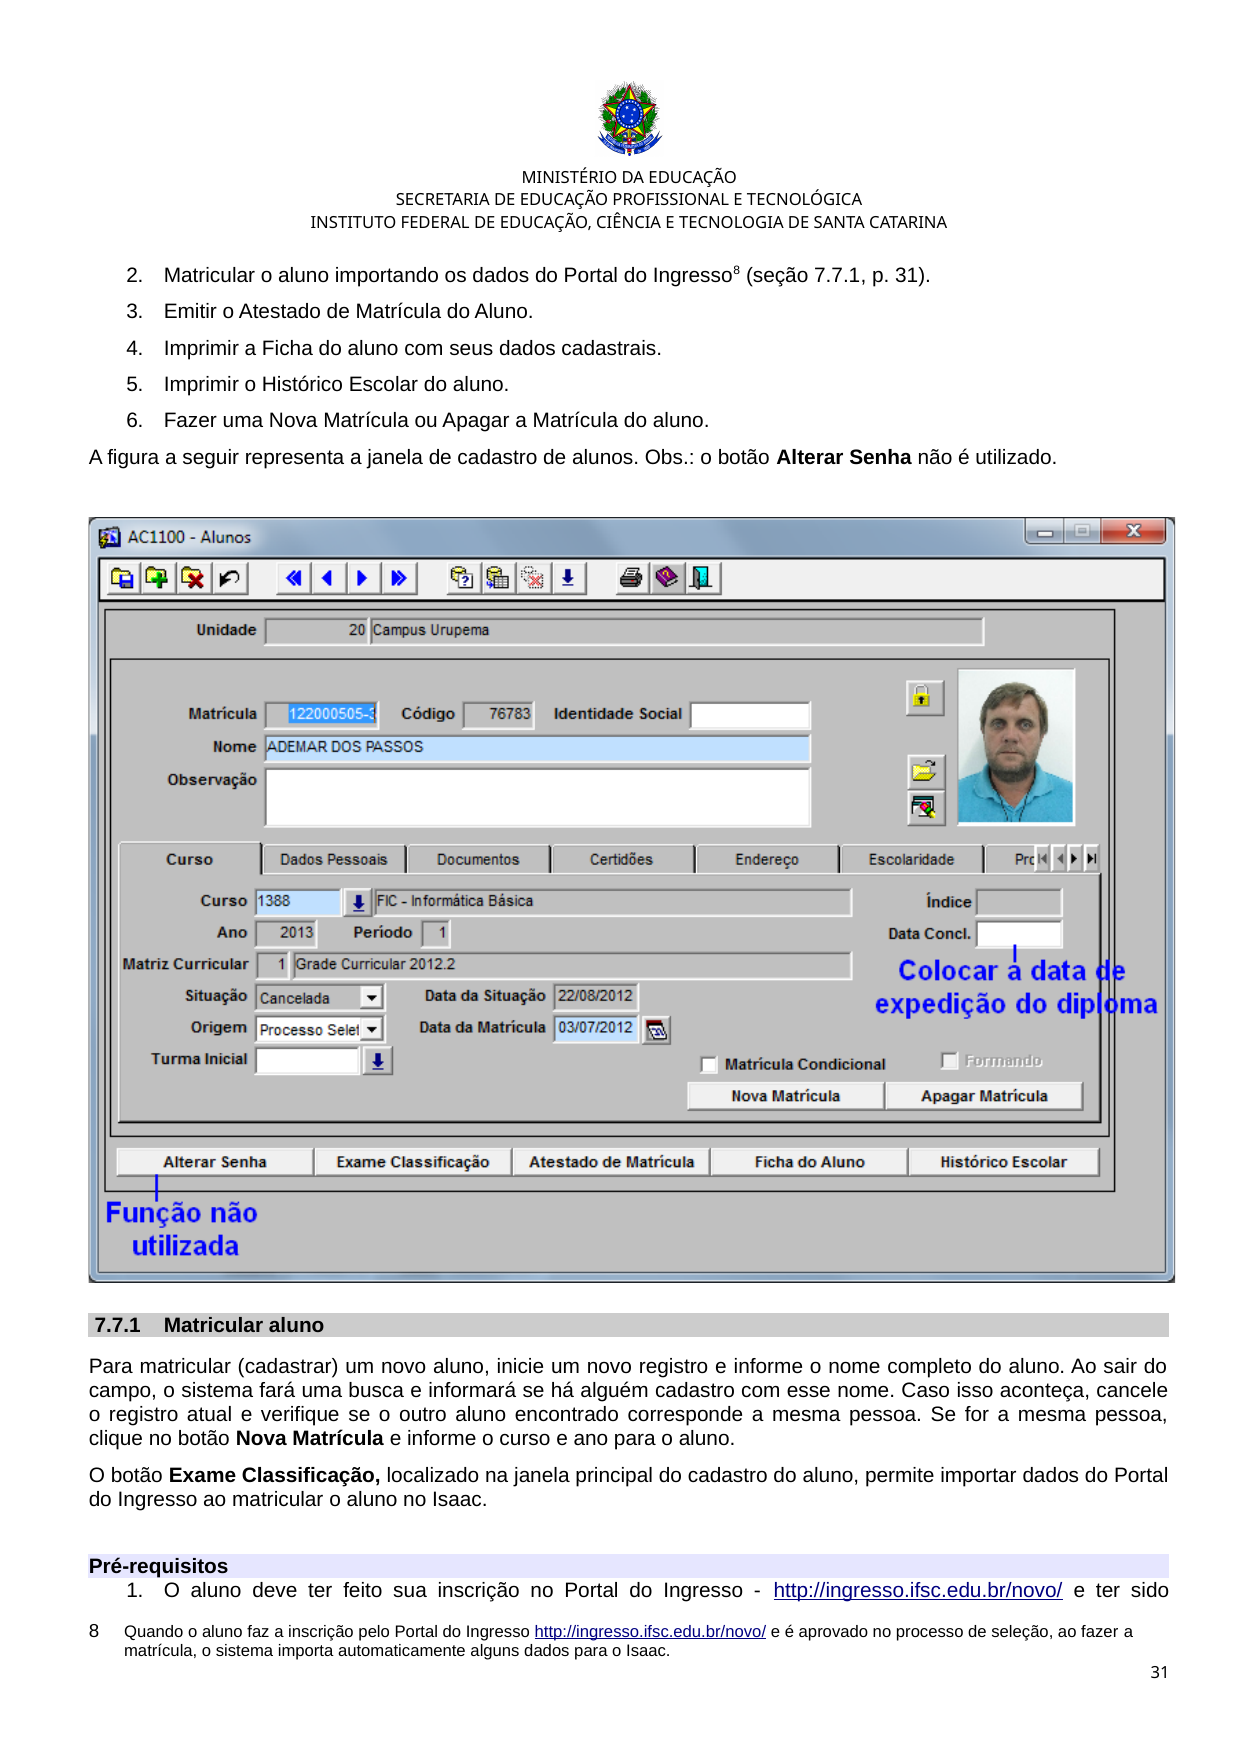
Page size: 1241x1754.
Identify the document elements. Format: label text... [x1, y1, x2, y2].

subtitle Matricular aluno [88, 1313, 1169, 1337]
list Quando o aluno faz a inscrição pelo Portal do Ingresso http://ingresso.ifsc.edu.br/novo/ e é aprovado no processo de seleção, ao fazer a matrícula, o sistema importa automaticamente alguns dados para o Isaac. [88, 1620, 1169, 1660]
list O aluno deve ter feito sua inscrição no Portal do Ingresso - http://ingresso.ifsc.edu.br/novo/ e ter sido [126, 1578, 1169, 1602]
list Imprimir a Ficha do aluno com seus dados cadastrais. [126, 336, 1169, 359]
text A figura a seguir representa a janela de cadastro de alunos. Obs.: o botão Alterar Senha não é utilizado. [88, 445, 1169, 469]
text Para matricular (cadastrar) um novo aluno, inicie um novo registro e informe o nome completo do aluno. Ao sair do campo, o sistema fará uma busca e informará se há alguém cadastro com esse nome. Caso isso aconteça, cancele o registro atual e verifique se o outro aluno encontrado corresponde a mesma pessoa. Se for a mesma pessoa, clique no botão Nova Matrícula e informe o curso e ano para o aluno. [88, 1354, 1169, 1450]
list Matricular o aluno importando os dados do Portal do Ingresso (seção 7.7.1, p. 31). [126, 263, 1169, 287]
picture [88, 517, 1176, 1283]
picture [594, 80, 664, 157]
list Imprimir o Histórico Escolar do aluno. [126, 372, 1169, 396]
text O botão Exame Classificação, localizado na janela principal do cadastro do aluno, permite importar dados do Portal do Ingresso ao matricular o aluno no Isaac. [88, 1462, 1169, 1510]
text Pré-requisitos [88, 1554, 1169, 1578]
list Fazer uma Nova Matrícula ou Apagar a Matrícula do aluno. [126, 408, 1169, 432]
list Emitir o Atestado de Matrícula do Aluno. [126, 299, 1169, 323]
